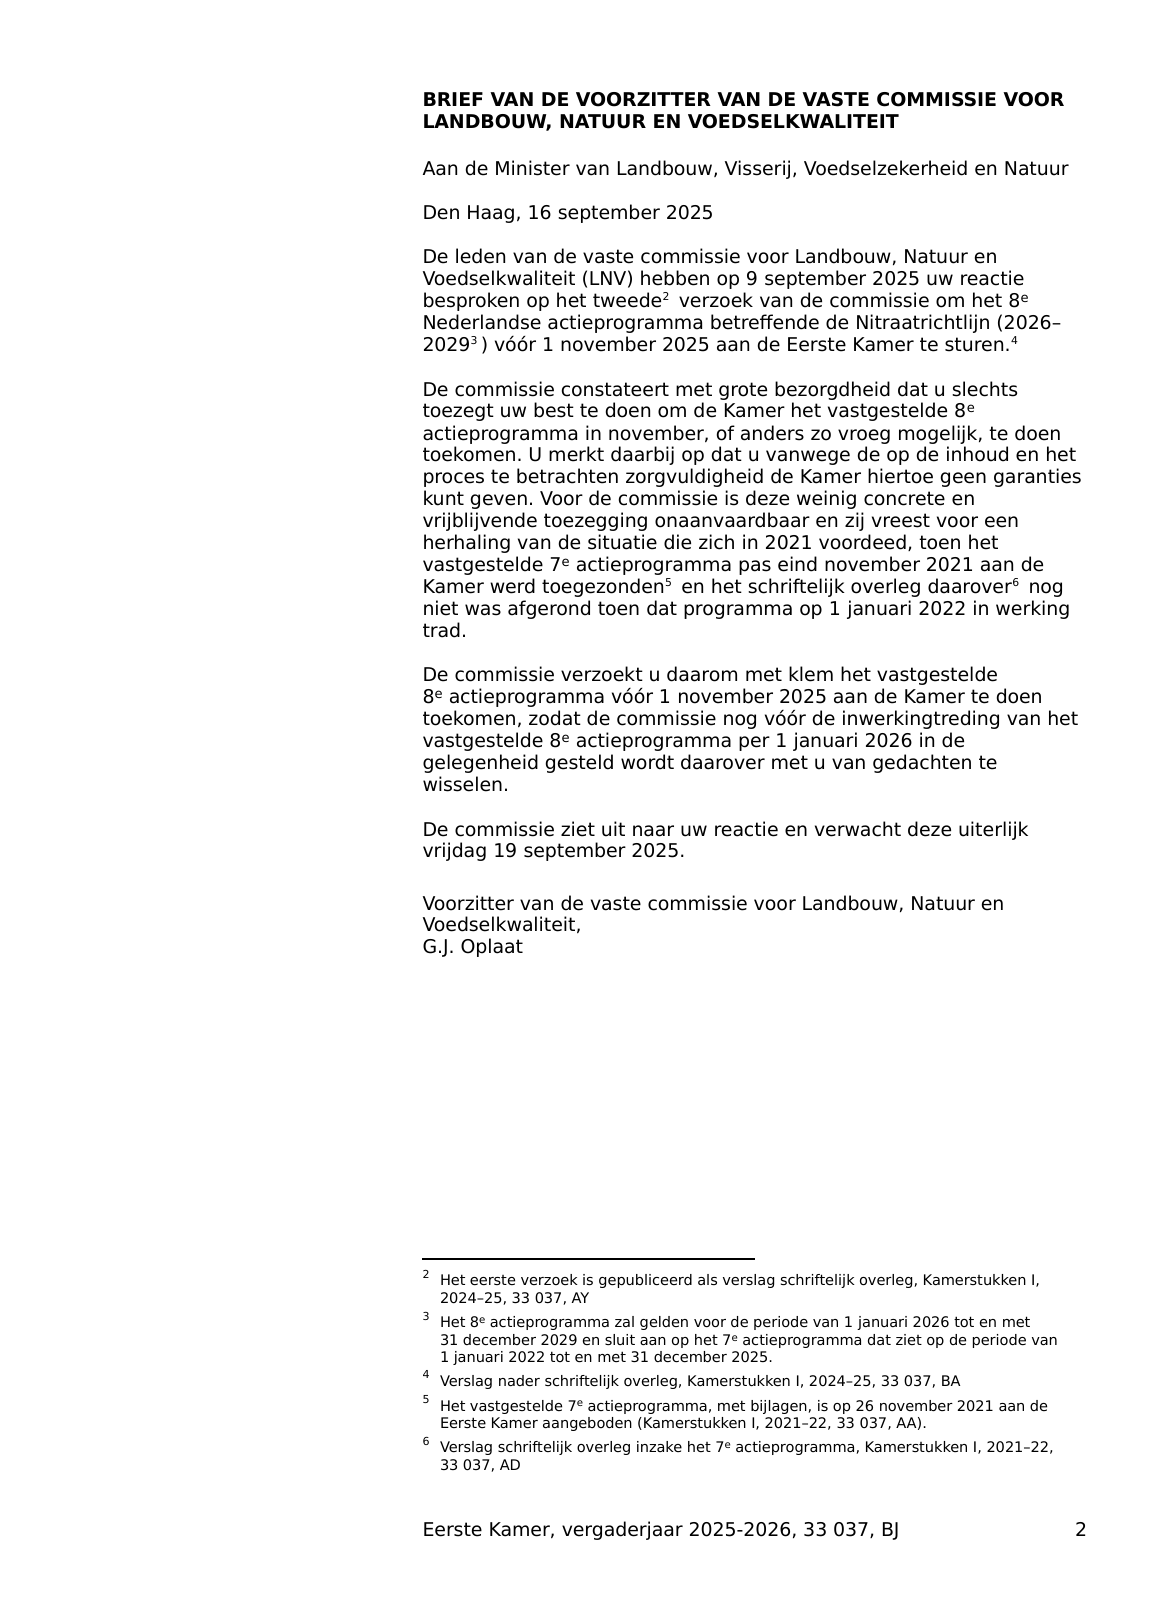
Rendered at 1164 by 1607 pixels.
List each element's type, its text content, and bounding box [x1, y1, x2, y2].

text Den Haag, 16 september 2025 [422, 202, 1087, 224]
text De commissie ziet uit naar uw reactie en verwacht deze uiterlijk vrijdag 19 september 2025. [422, 818, 1087, 862]
text De commissie constateert met grote bezorgdheid dat u slechts toezegt uw best te doen om de Kamer het vastgestelde 8e actieprogramma in november, of anders zo vroeg mogelijk, te doen toekomen. U merkt daarbij op dat u vanwege de op de inhoud en het proces te betrachten zorgvuldigheid de Kamer hiertoe geen garanties kunt geven. Voor de commissie is deze weinig concrete en vrijblijvende toezegging onaanvaardbaar en zij vreest voor een herhaling van de situatie die zich in 2021 voordeed, toen het vastgestelde 7e actieprogramma pas eind november 2021 aan de Kamer werd toegezonden en het schriftelijk overleg daarover nog niet was afgerond toen dat programma op 1 januari 2022 in werking trad. [422, 378, 1087, 642]
text De leden van de vaste commissie voor Landbouw, Natuur en Voedselkwaliteit (LNV) hebben op 9 september 2025 uw reactie besproken op het tweede verzoek van de commissie om het 8e Nederlandse actieprogramma betreffende de Nitraatrichtlijn (2026–2029) vóór 1 november 2025 aan de Eerste Kamer te sturen. [422, 246, 1087, 356]
text Het eerste verzoek is gepubliceerd als verslag schriftelijk overleg, Kamerstukken I, 2024–25, 33 037, AY [422, 1268, 1087, 1307]
text De commissie verzoekt u daarom met klem het vastgestelde 8e actieprogramma vóór 1 november 2025 aan de Kamer te doen toekomen, zodat de commissie nog vóór de inwerkingtreding van het vastgestelde 8e actieprogramma per 1 januari 2026 in de gelegenheid gesteld wordt daarover met u van gedachten te wisselen. [422, 664, 1087, 796]
text Voorzitter van de vaste commissie voor Landbouw, Natuur en Voedselkwaliteit, G.J. Oplaat [422, 892, 1087, 958]
text Verslag nader schriftelijk overleg, Kamerstukken I, 2024–25, 33 037, BA [422, 1368, 1087, 1391]
text Het vastgestelde 7e actieprogramma, met bijlagen, is op 26 november 2021 aan de Eerste Kamer aangeboden (Kamerstukken I, 2021–22, 33 037, AA). [422, 1393, 1087, 1432]
text Aan de Minister van Landbouw, Visserij, Voedselzekerheid en Natuur [422, 158, 1087, 180]
subtitle BRIEF VAN DE VOORZITTER VAN DE VASTE COMMISSIE VOOR LANDBOUW, NATUUR EN VOEDSELKWALITEIT [422, 89, 1087, 133]
text Verslag schriftelijk overleg inzake het 7e actieprogramma, Kamerstukken I, 2021–22, 33 037, AD [422, 1435, 1087, 1474]
text Het 8e actieprogramma zal gelden voor de periode van 1 januari 2026 tot en met 31 december 2029 en sluit aan op het 7e actieprogramma dat ziet op de periode van 1 januari 2022 tot en met 31 december 2025. [422, 1310, 1087, 1366]
